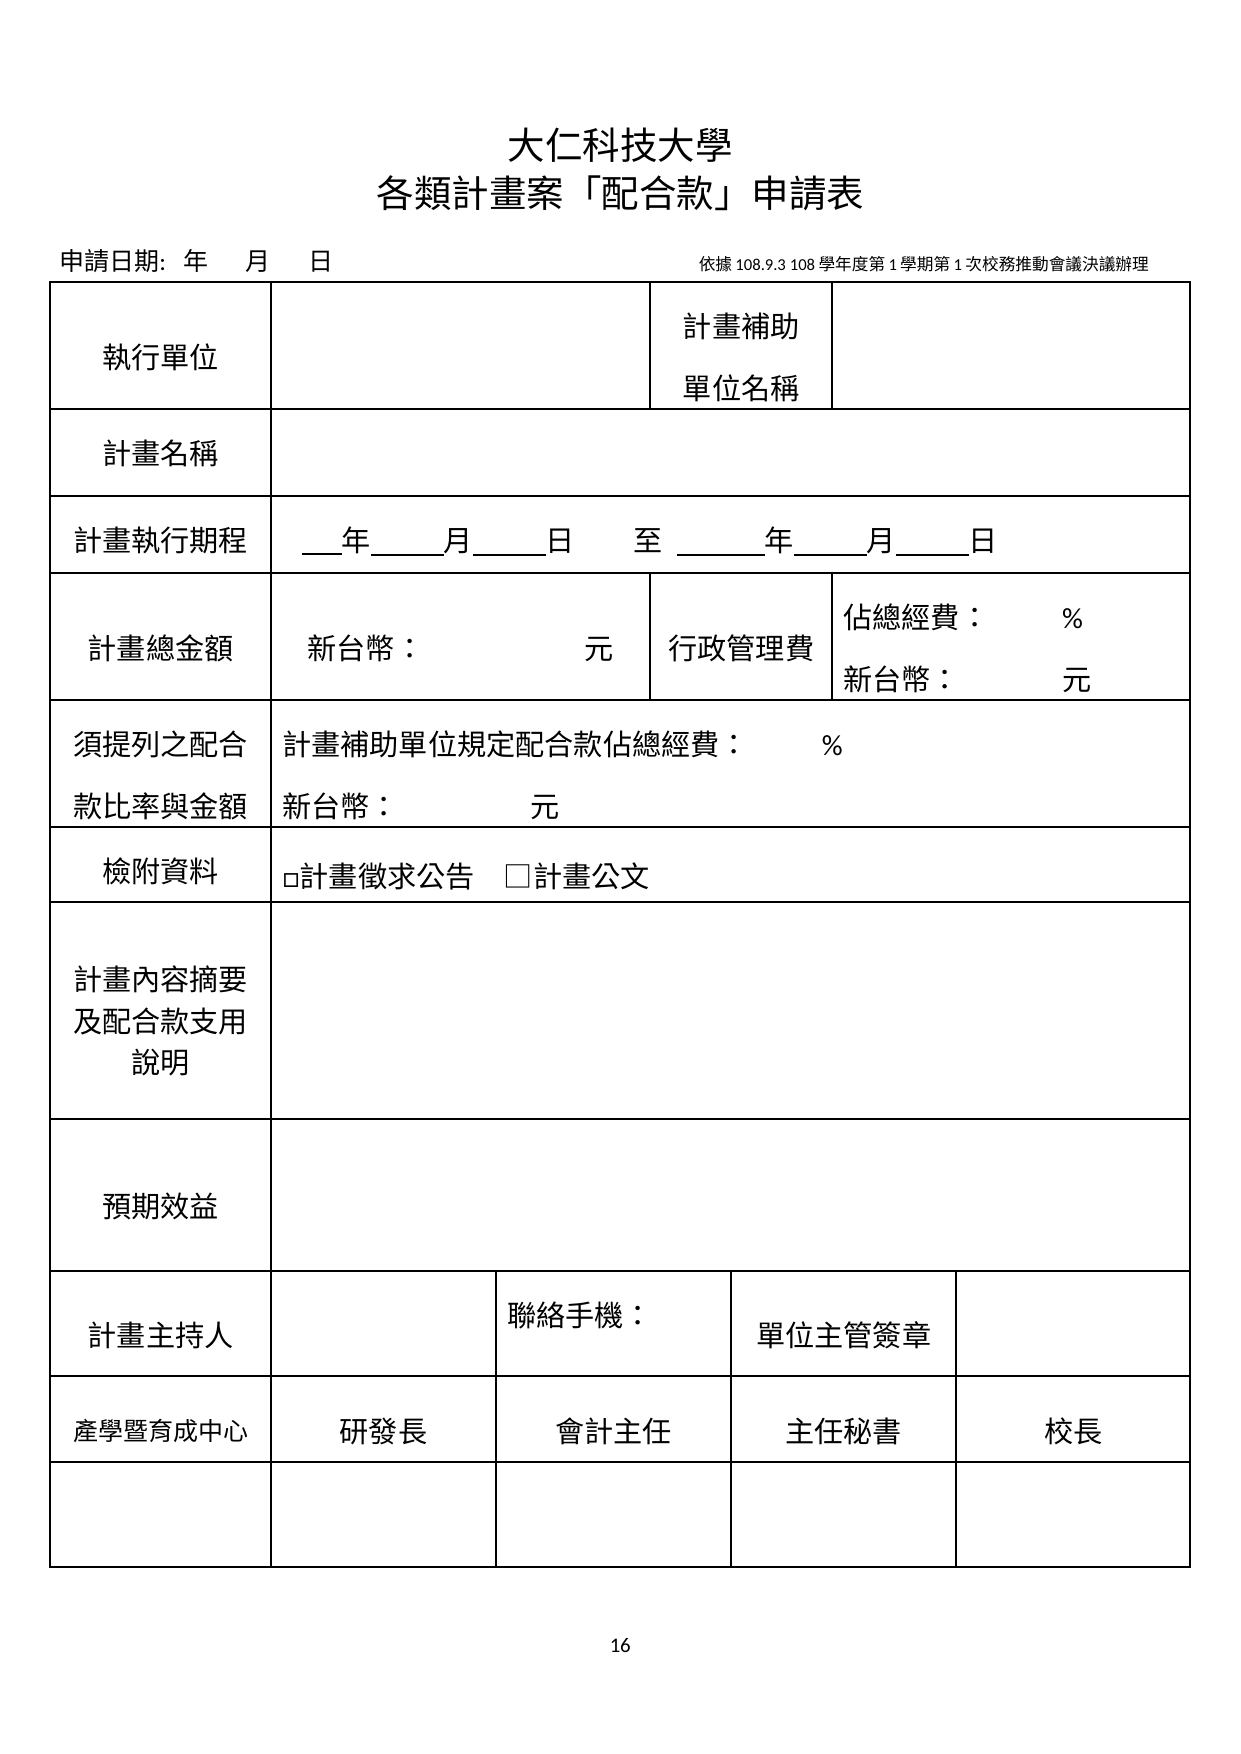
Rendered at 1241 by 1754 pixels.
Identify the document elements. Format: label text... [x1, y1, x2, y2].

table_header [833, 283, 1189, 408]
text 大仁科技大學 [148, 102, 1092, 164]
table_cell [272, 410, 1189, 495]
table_cell 會計主任 [497, 1377, 730, 1461]
table_cell 計畫總金額 [51, 574, 270, 699]
table_cell [497, 1463, 730, 1566]
table_cell □計畫徵求公告 □計畫公文 [272, 828, 1189, 901]
table_header [272, 283, 649, 408]
table_cell 行政管理費 [651, 574, 831, 699]
table_cell [957, 1463, 1189, 1566]
table_cell 計畫主持人 [51, 1272, 270, 1375]
table_cell 佔總經費： % 新台幣： 元 [833, 574, 1189, 699]
table_cell [272, 1463, 495, 1566]
table_cell 計畫名稱 [51, 410, 270, 495]
table_cell 聯絡手機： [497, 1272, 730, 1375]
table_cell 主任秘書 [732, 1377, 955, 1461]
table_cell [957, 1272, 1189, 1375]
table_cell 研發長 [272, 1377, 495, 1461]
table_cell 計畫補助單位規定配合款佔總經費： % 新台幣： 元 [272, 701, 1189, 826]
table_cell 產學暨育成中心 [51, 1377, 270, 1461]
table_header 執行單位 [51, 283, 270, 408]
table_cell 計畫內容摘要及配合款支用說明 [51, 903, 270, 1117]
table_cell [272, 1272, 495, 1375]
table_cell 檢附資料 [51, 828, 270, 901]
table_cell [51, 1463, 270, 1566]
table_cell 計畫執行期程 [51, 497, 270, 572]
table_cell 新台幣： 元 [272, 574, 649, 699]
table_cell 年 月 日 至 年 月 日 [272, 497, 1189, 572]
table_cell 預期效益 [51, 1120, 270, 1270]
table_header 計畫補助 單位名稱 [651, 283, 831, 408]
table_cell 須提列之配合款比率與金額 [51, 701, 270, 826]
text 各類計畫案「配合款」申請表 [148, 164, 1092, 218]
text 申請日期: 年 月 日 依據108.9.3 108學年度第1學期第1次校務推動會議決議辦理 [59, 218, 1196, 281]
table_cell 單位主管簽章 [732, 1272, 955, 1375]
table_cell 校長 [957, 1377, 1189, 1461]
table_cell [272, 1120, 1189, 1270]
table_cell [732, 1463, 955, 1566]
table_cell [272, 903, 1189, 1117]
